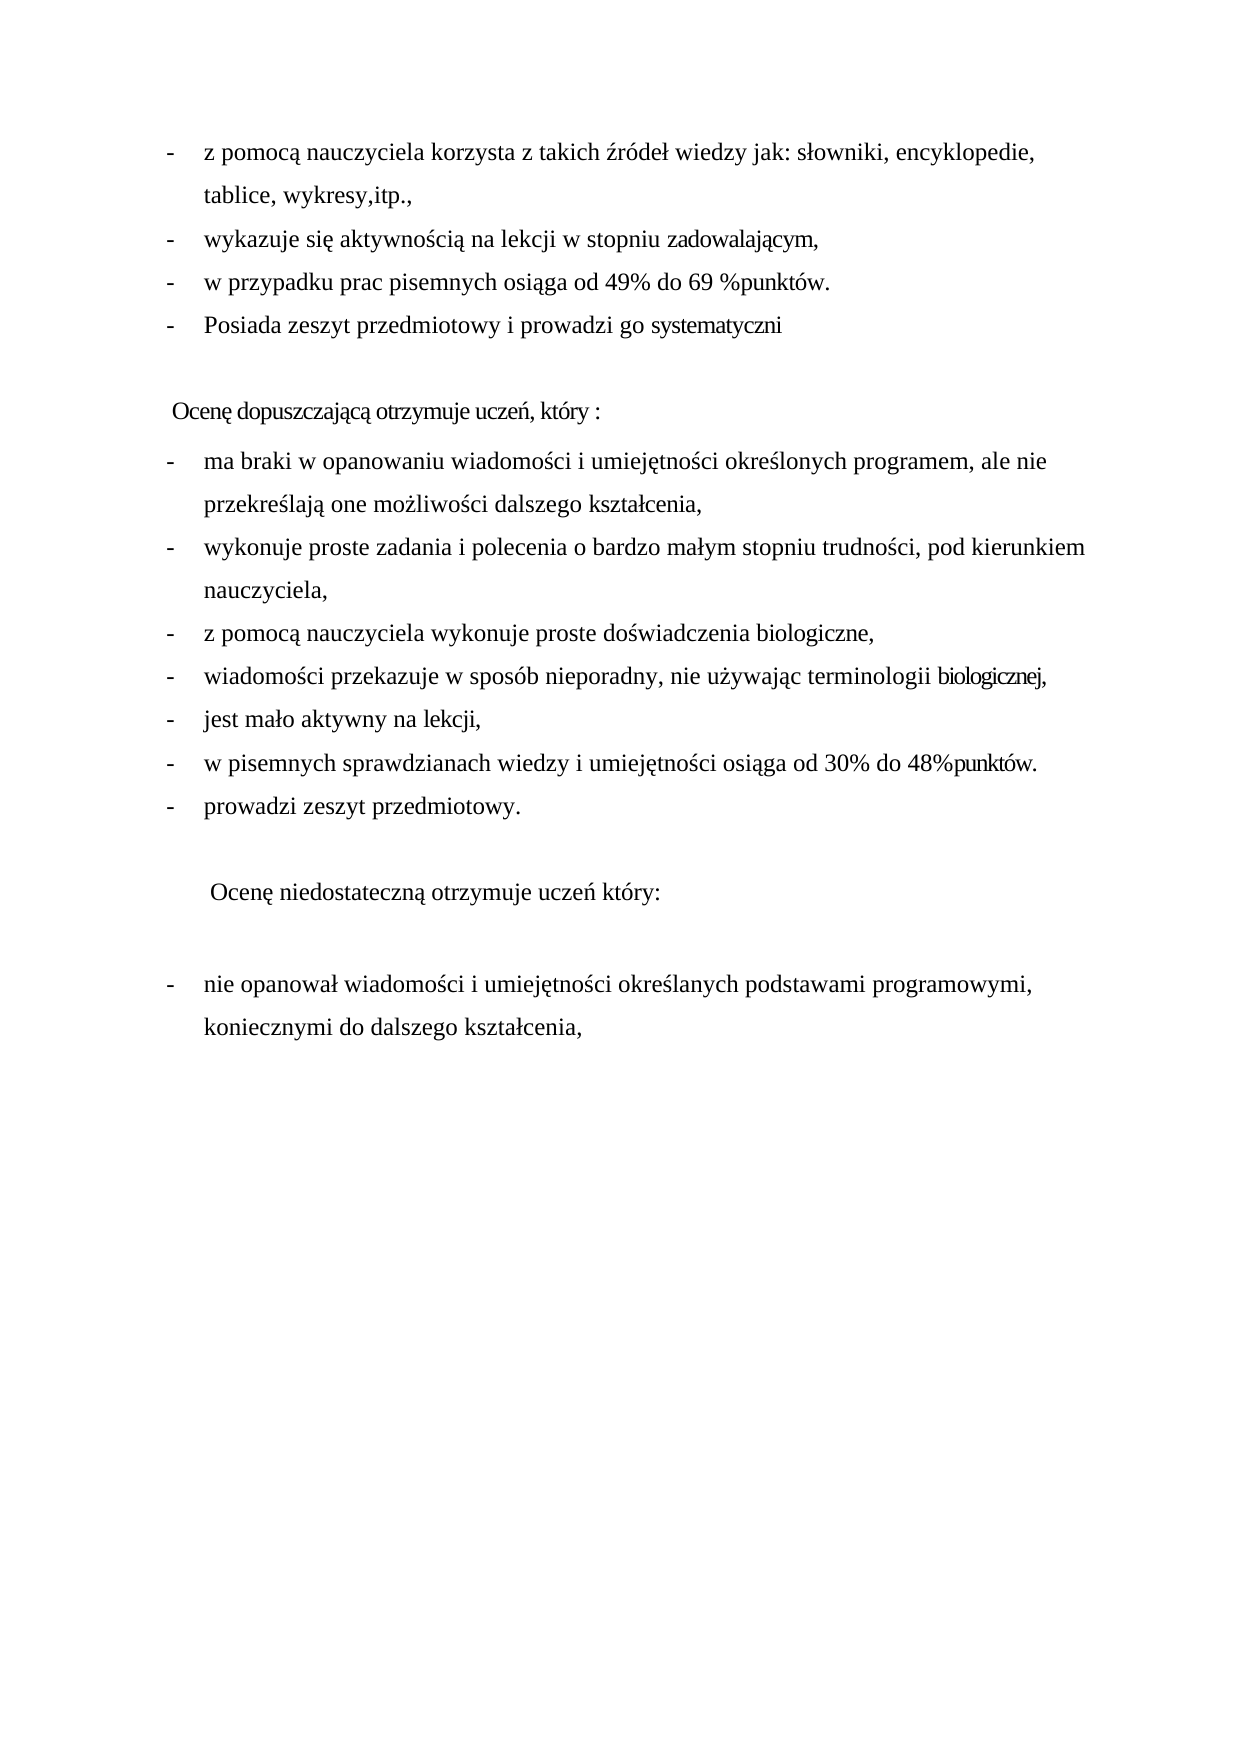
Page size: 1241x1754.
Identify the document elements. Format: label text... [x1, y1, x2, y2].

list nie opanował wiadomości i umiejętności określanych podstawami programowymi, koniecznymi do dalszego kształcenia, [166, 969, 1092, 1041]
list Ocenę niedostateczną otrzymuje uczeń który: [166, 877, 1105, 906]
list Ocenę dopuszczającą otrzymuje uczeń, który : [166, 396, 1105, 425]
list z pomocą nauczyciela korzysta z takich źródeł wiedzy jak: słowniki, encyklopedie, tablice, wykresy,itp., [166, 137, 1092, 209]
list prowadzi zeszyt przedmiotowy. [166, 791, 1105, 819]
list z pomocą nauczyciela wykonuje proste doświadczenia biologiczne, [166, 618, 1105, 647]
list Posiada zeszyt przedmiotowy i prowadzi go systematyczni [166, 310, 1105, 339]
list wykazuje się aktywnością na lekcji w stopniu zadowalającym, [166, 224, 1105, 252]
list w przypadku prac pisemnych osiąga od 49% do 69 %punktów. [166, 267, 1105, 296]
list jest mało aktywny na lekcji, [166, 704, 1105, 733]
list wiadomości przekazuje w sposób nieporadny, nie używając terminologii biologicznej, [166, 661, 1105, 690]
list wykonuje proste zadania i polecenia o bardzo małym stopniu trudności, pod kierunkiem nauczyciela, [166, 532, 1092, 604]
list ma braki w opanowaniu wiadomości i umiejętności określonych programem, ale nie przekreślają one możliwości dalszego kształcenia, [166, 446, 1092, 518]
list w pisemnych sprawdzianach wiedzy i umiejętności osiąga od 30% do 48%punktów. [166, 748, 1105, 776]
